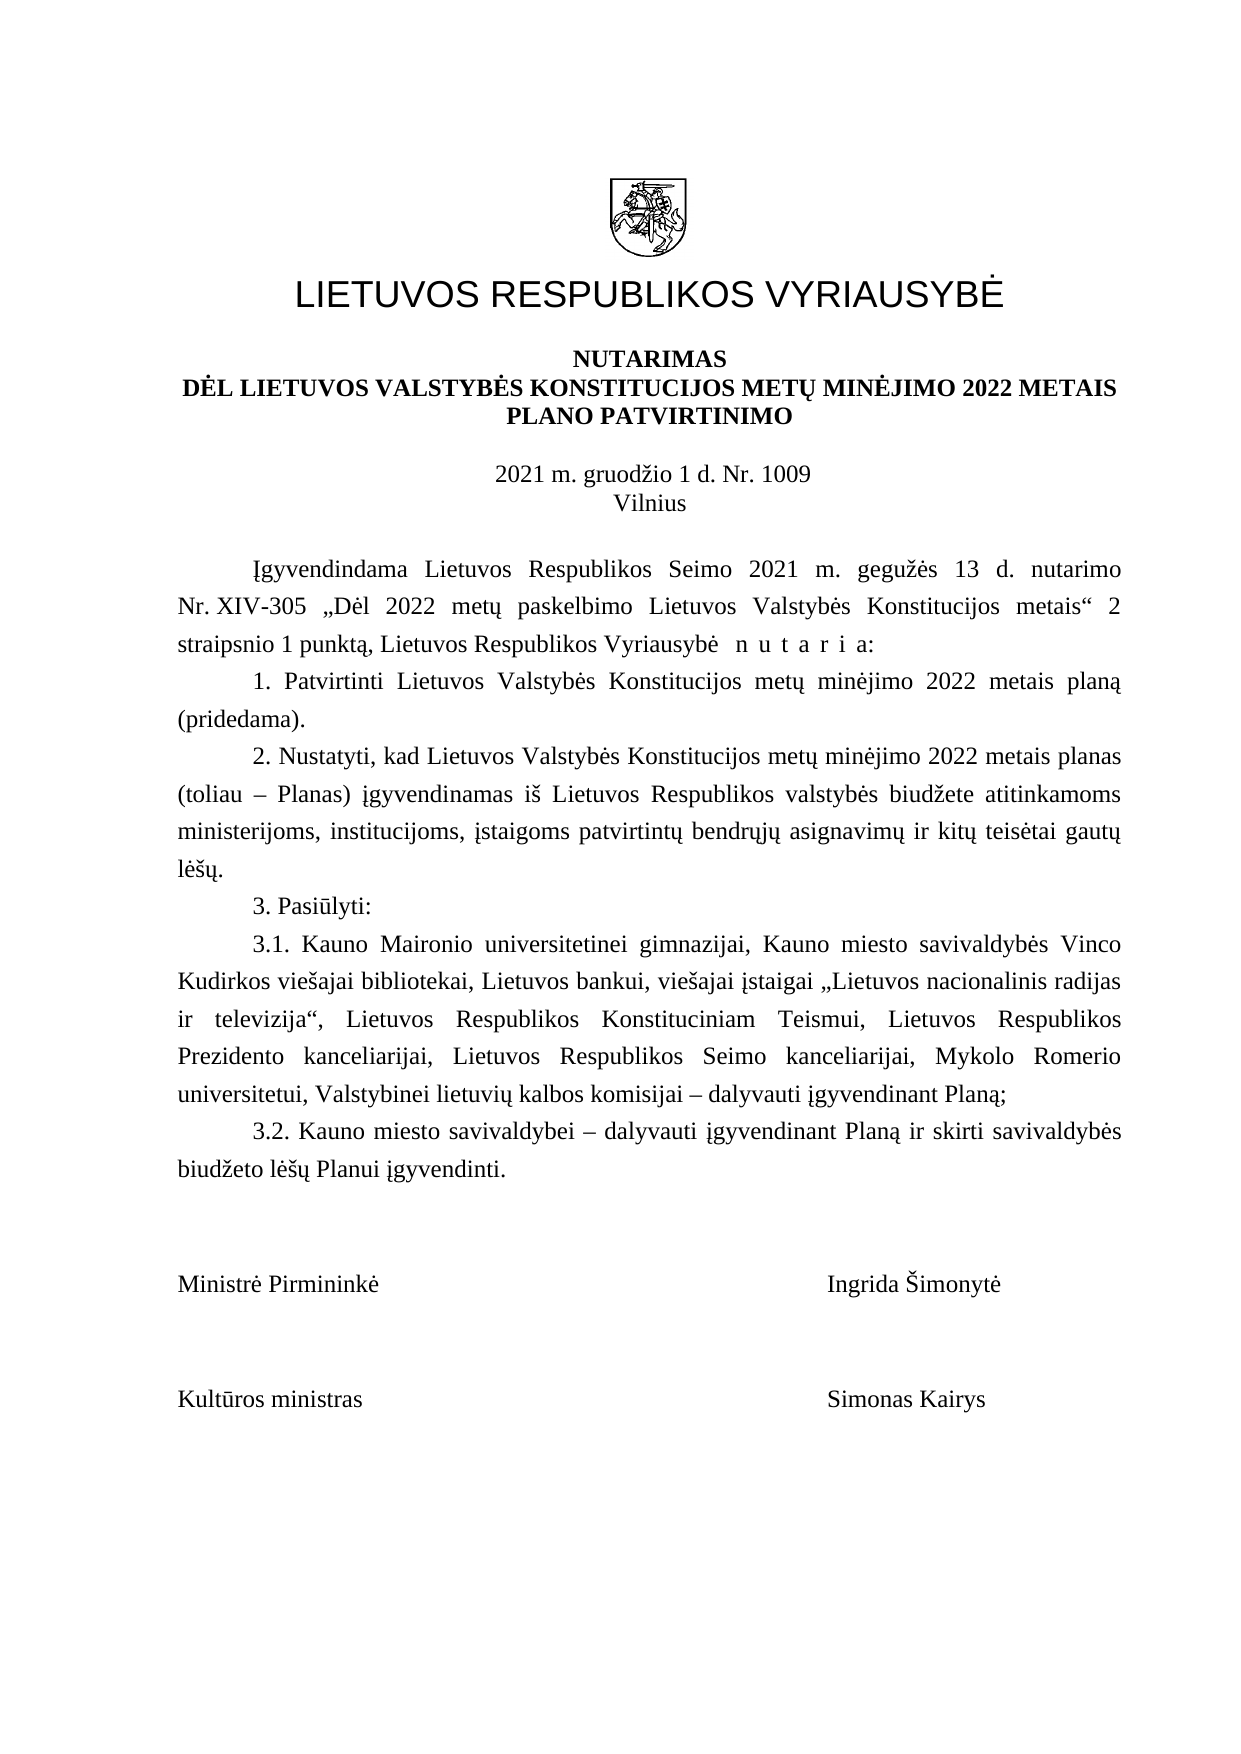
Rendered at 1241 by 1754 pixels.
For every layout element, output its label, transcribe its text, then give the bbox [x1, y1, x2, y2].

text Vilnius [177, 488, 1122, 516]
text Kultūros ministras Simonas Kairys [177, 1384, 1122, 1413]
text Ministrė Pirmininkė Ingrida Šimonytė [177, 1269, 1122, 1298]
text Lietuvos Respublikos Vyriausybė [177, 272, 1122, 315]
text Įgyvendindama Lietuvos Respublikos Seimo 2021 m. gegužės 13 d. nutarimo Nr. XIV‑305 „Dėl 2022 metų paskelbimo Lietuvos Valstybės Konstitucijos metais“ 2 straipsnio 1 punktą, Lietuvos Respublikos Vyriausybė nutaria: [177, 545, 1122, 658]
text 3.2. Kauno miesto savivaldybei – dalyvauti įgyvendinant Planą ir skirti savivaldybės biudžeto lėšų Planui įgyvendinti. [177, 1108, 1122, 1183]
text nutarimas [177, 344, 1122, 373]
text DĖL LIETUVOS VALSTYBĖS KONSTITUCIJOS METŲ MINĖJIMO 2022 METAIS PLANO PATVIRTINIMO [177, 373, 1122, 430]
text 3. Pasiūlyti: [177, 883, 1122, 920]
text 2. Nustatyti, kad Lietuvos Valstybės Konstitucijos metų minėjimo 2022 metais planas (toliau – Planas) įgyvendinamas iš Lietuvos Respublikos valstybės biudžete atitinkamoms ministerijoms, institucijoms, įstaigoms patvirtintų bendrųjų asignavimų ir kitų teisėtai gautų lėšų. [177, 733, 1122, 883]
text 3.1. Kauno Maironio universitetinei gimnazijai, Kauno miesto savivaldybės Vinco Kudirkos viešajai bibliotekai, Lietuvos bankui, viešajai įstaigai „Lietuvos nacionalinis radijas ir televizija“, Lietuvos Respublikos Konstituciniam Teismui, Lietuvos Respublikos Prezidento kanceliarijai, Lietuvos Respublikos Seimo kanceliarijai, Mykolo Romerio universitetui, Valstybinei lietuvių kalbos komisijai – dalyvauti įgyvendinant Planą; [177, 920, 1122, 1108]
text 2021 m. gruodžio 1 d. Nr. 1009 [177, 459, 1122, 488]
text 1. Patvirtinti Lietuvos Valstybės Konstitucijos metų minėjimo 2022 metais planą (pridedama). [177, 658, 1122, 733]
